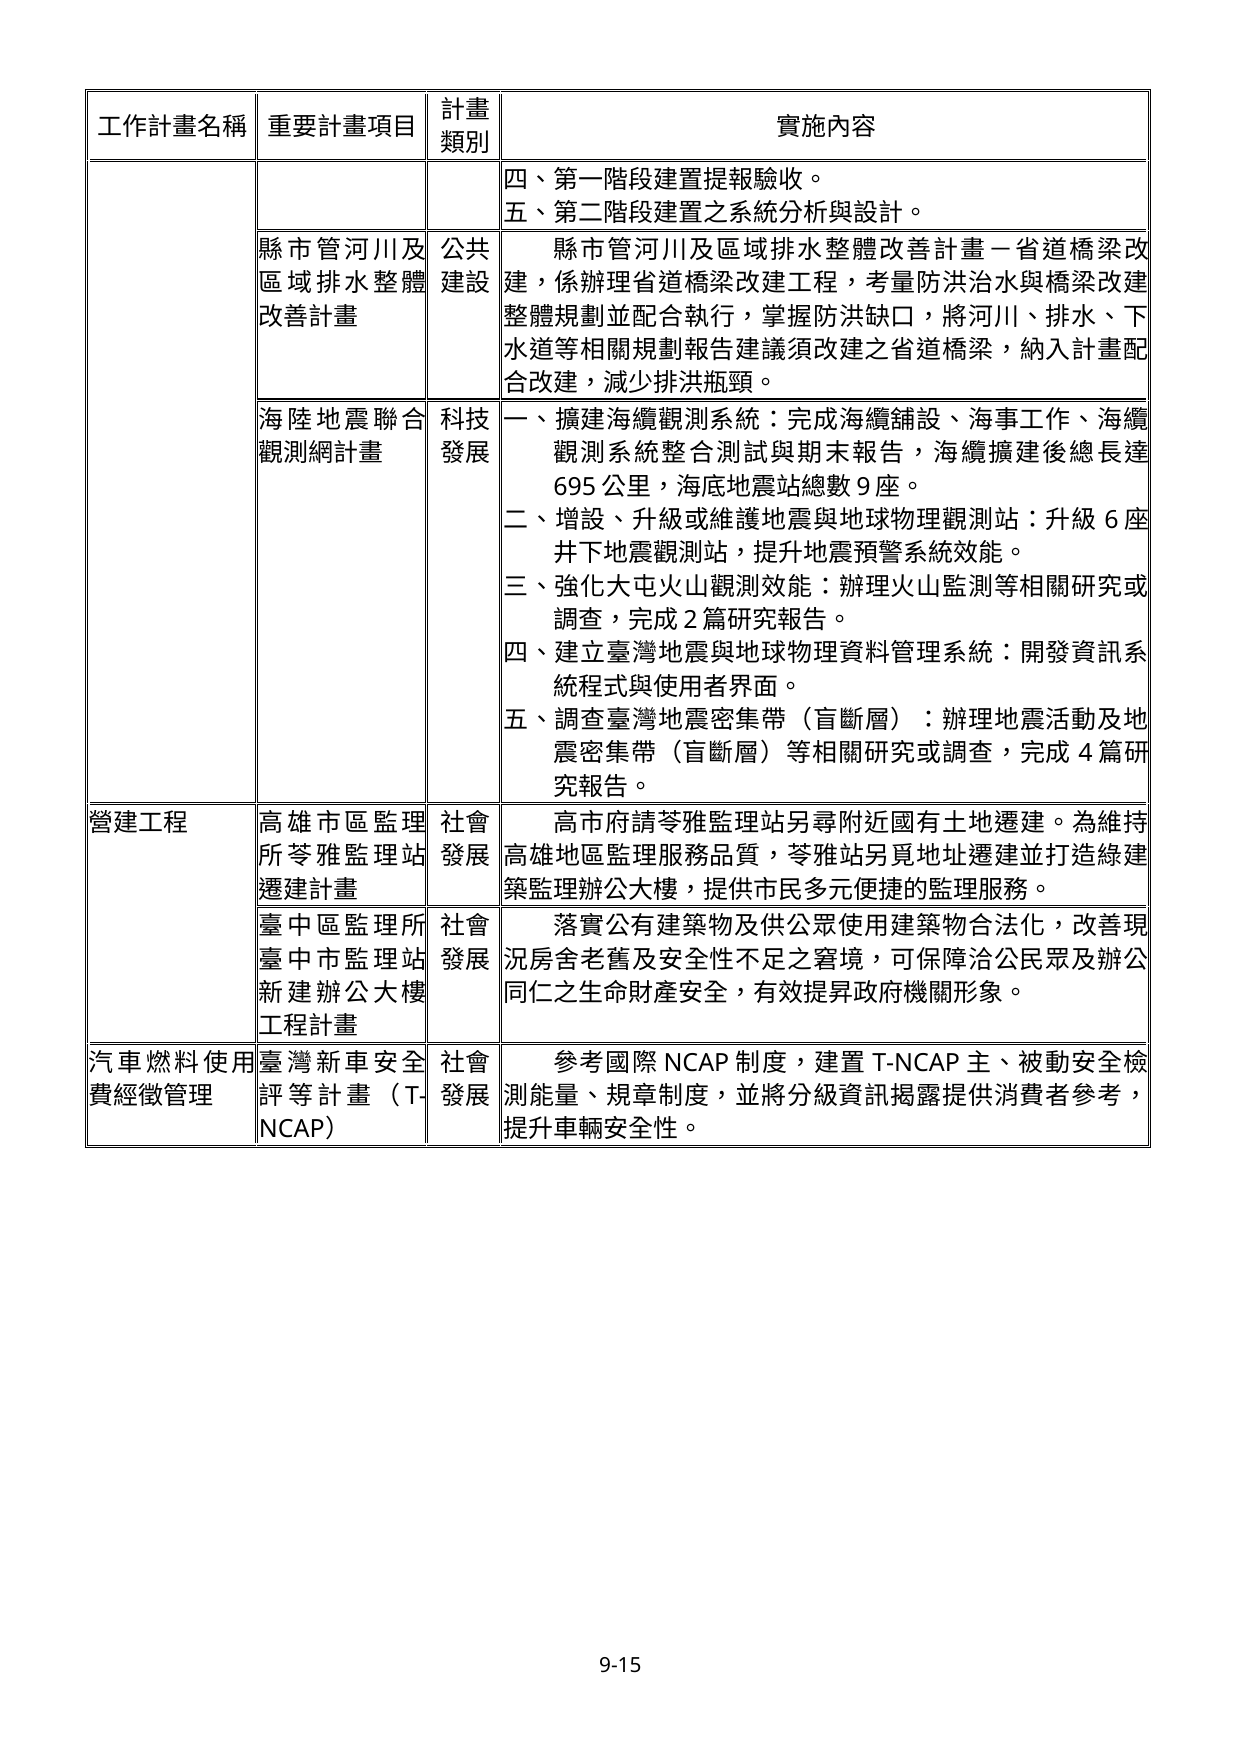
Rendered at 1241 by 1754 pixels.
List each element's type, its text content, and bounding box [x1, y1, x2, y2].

table_header 工作計畫名稱 [88, 92, 256, 158]
table_header 計畫類別 [427, 92, 501, 158]
table_cell 社會發展 [428, 805, 499, 905]
table_cell 臺灣新車安全評等計畫（T-NCAP） [256, 1045, 427, 1144]
table_header 重要計畫項目 [256, 92, 427, 158]
table_header 實施內容 [501, 92, 1148, 158]
table_cell 一、擴建海纜觀測系統：完成海纜舖設、海事工作、海纜觀測系統整合測試與期末報告，海纜擴建後總長達695公里，海底地震站總數9座。 二、增設、升級或維護地震與地球物理觀測站：升級6座井下地震觀測站，提升地震預警系統效能。 三、強化大屯火山觀測效能：辦理火山監測等相關研究或調查，完成2篇研究報告。 四、建立臺灣地震與地球物理資料管理系統：開發資訊系統程式與使用者界面。 五、調查臺灣地震密集帶（盲斷層）：辦理地震活動及地震密集帶（盲斷層）等相關研究或調查，完成4篇研究報告。 [502, 398, 1148, 802]
table_cell 公共建設 [428, 232, 499, 398]
table_cell [88, 159, 255, 802]
table_cell 科技發展 [428, 402, 499, 802]
table_cell 高市府請苓雅監理站另尋附近國有土地遷建。為維持高雄地區監理服務品質，苓雅站另覓地址遷建並打造綠建築監理辦公大樓，提供市民多元便捷的監理服務。 [501, 802, 1149, 905]
table_cell 縣市管河川及區域排水整體改善計畫 [258, 232, 425, 398]
table_cell 汽車燃料使用費經徵管理 [88, 1041, 256, 1144]
table_cell 縣市管河川及區域排水整體改善計畫－省道橋梁改建，係辦理省道橋梁改建工程，考量防洪治水與橋梁改建整體規劃並配合執行，掌握防洪缺口，將河川、排水、下水道等相關規劃報告建議須改建之省道橋梁，納入計畫配合改建，減少排洪瓶頸。 [502, 229, 1148, 398]
table_cell [258, 162, 425, 228]
table_cell 社會發展 [427, 1045, 501, 1144]
table_cell 臺中區監理所臺中市監理站新建辦公大樓工程計畫 [258, 908, 425, 1041]
table_cell [428, 162, 499, 228]
table_cell 高雄市區監理所苓雅監理站遷建計畫 [258, 805, 425, 905]
table_cell 營建工程 [86, 802, 256, 1041]
table_cell 四、第一階段建置提報驗收。 五、第二階段建置之系統分析與設計。 [502, 159, 1148, 228]
table_cell 海陸地震聯合觀測網計畫 [258, 402, 425, 802]
table_cell 參考國際NCAP制度，建置T-NCAP主、被動安全檢測能量、規章制度，並將分級資訊揭露提供消費者參考，提升車輛安全性。 [501, 1041, 1148, 1144]
table_cell 落實公有建築物及供公眾使用建築物合法化，改善現況房舍老舊及安全性不足之窘境，可保障洽公民眾及辦公同仁之生命財產安全，有效提昇政府機關形象。 [501, 905, 1149, 1041]
table_cell 社會發展 [428, 908, 499, 1041]
